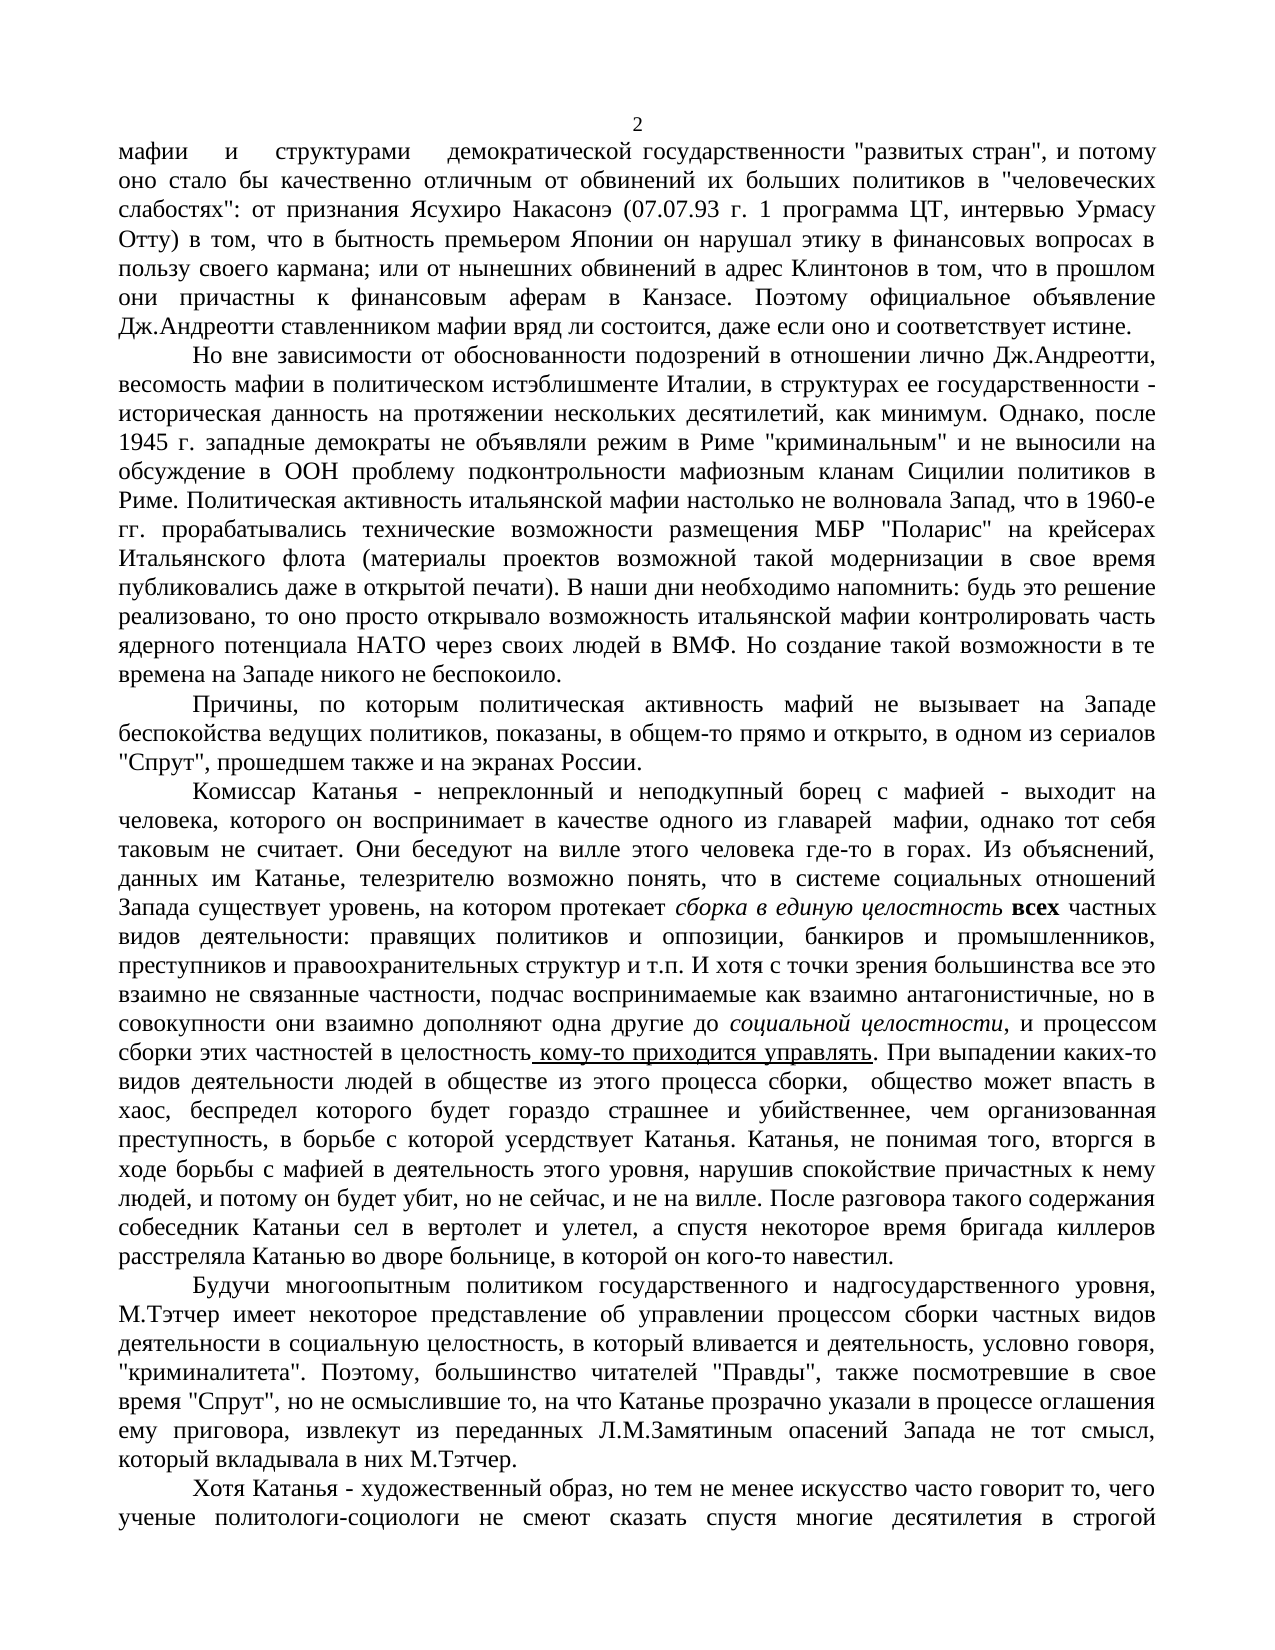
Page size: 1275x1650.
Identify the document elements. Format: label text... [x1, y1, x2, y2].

text Будучи многоопытным политиком государственного и надгосударственного уровня, М.Тэтчер имеет некоторое представление об управлении процессом сборки частных видов деятельности в социальную целостность, в который вливается и деятельность, условно говоря, "криминалитета". Поэтому, большинство читателей "Правды", также посмотревшие в свое время "Спрут", но не осмыслившие то, на что Катанье прозрачно указали в процессе оглашения ему приговора, извлекут из переданных Л.М.Замятиным опасений Запада не тот смысл, который вкладывала в них М.Тэтчер. [118, 1270, 1157, 1473]
text Хотя Катанья - художественный образ, но тем не менее искусство часто говорит то, чего ученые политологи-социологи не смеют сказать спустя многие десятилетия в строгой [118, 1473, 1157, 1531]
text Комиссар Катанья - непреклонный и неподкупный борец с мафией - выходит на человека, которого он воспринимает в качестве одного из главарей мафии, однако тот себя таковым не считает. Они беседуют на вилле этого человека где-то в горах. Из объяснений, данных им Катанье, телезрителю возможно понять, что в системе социальных отношений Запада существует уровень, на котором протекает сборка в единую целостность всех частных видов деятельности: правящих политиков и оппозиции, банкиров и промышленников, преступников и правоохранительных структур и т.п. И хотя с точки зрения большинства все это взаимно не связанные частности, подчас воспринимаемые как взаимно антагонистичные, но в совокупности они взаимно дополняют одна другие до социальной целостности, и процессом сборки этих частностей в целостность кому-то приходится управлять. При выпадении каких-то видов деятельности людей в обществе из этого процесса сборки, общество может впасть в хаос, беспредел которого будет гораздо страшнее и убийственнее, чем организованная преступность, в борьбе с которой усердствует Катанья. Катанья, не понимая того, вторгся в ходе борьбы с мафией в деятельность этого уровня, нарушив спокойствие причастных к нему людей, и потому он будет убит, но не сейчас, и не на вилле. После разговора такого содержания собеседник Катаньи сел в вертолет и улетел, а спустя некоторое время бригада киллеров расстреляла Катанью во дворе больнице, в которой он кого-то навестил. [118, 776, 1157, 1270]
text Но вне зависимости от обоснованности подозрений в отношении лично Дж.Андреотти, весомость мафии в политическом истэблишменте Италии, в структурах ее государственности - историческая данность на протяжении нескольких десятилетий, как минимум. Однако, после 1945 г. западные демократы не объявляли режим в Риме "криминальным" и не выносили на обсуждение в ООН проблему подконтрольности мафиозным кланам Сицилии политиков в Риме. Политическая активность итальянской мафии настолько не волновала Запад, что в 1960-е гг. прорабатывались технические возможности размещения МБР "Поларис" на крейсерах Итальянского флота (материалы проектов возможной такой модернизации в свое время публиковались даже в открытой печати). В наши дни необходимо напомнить: будь это решение реализовано, то оно просто открывало возможность итальянской мафии контролировать часть ядерного потенциала НАТО через своих людей в ВМФ. Но создание такой возможности в те времена на Западе никого не беспокоило. [118, 340, 1157, 688]
text мафии и структурами демократической государственности "развитых стран", и потому оно стало бы качественно отличным от обвинений их больших политиков в "человеческих слабостях": от признания Ясухиро Накасонэ (07.07.93 г. 1 программа ЦТ, интервью Урмасу Отту) в том, что в бытность премьером Японии он нарушал этику в финансовых вопросах в пользу своего кармана; или от нынешних обвинений в адрес Клинтонов в том, что в прошлом они причастны к финансовым аферам в Канзасе. Поэтому официальное объявление Дж.Андреотти ставленником мафии вряд ли состоится, даже если оно и соответствует истине. [118, 136, 1157, 340]
text Причины, по которым политическая активность мафий не вызывает на Западе беспокойства ведущих политиков, показаны, в общем-то прямо и открыто, в одном из сериалов "Спрут", прошедшем также и на экранах России. [118, 688, 1157, 776]
